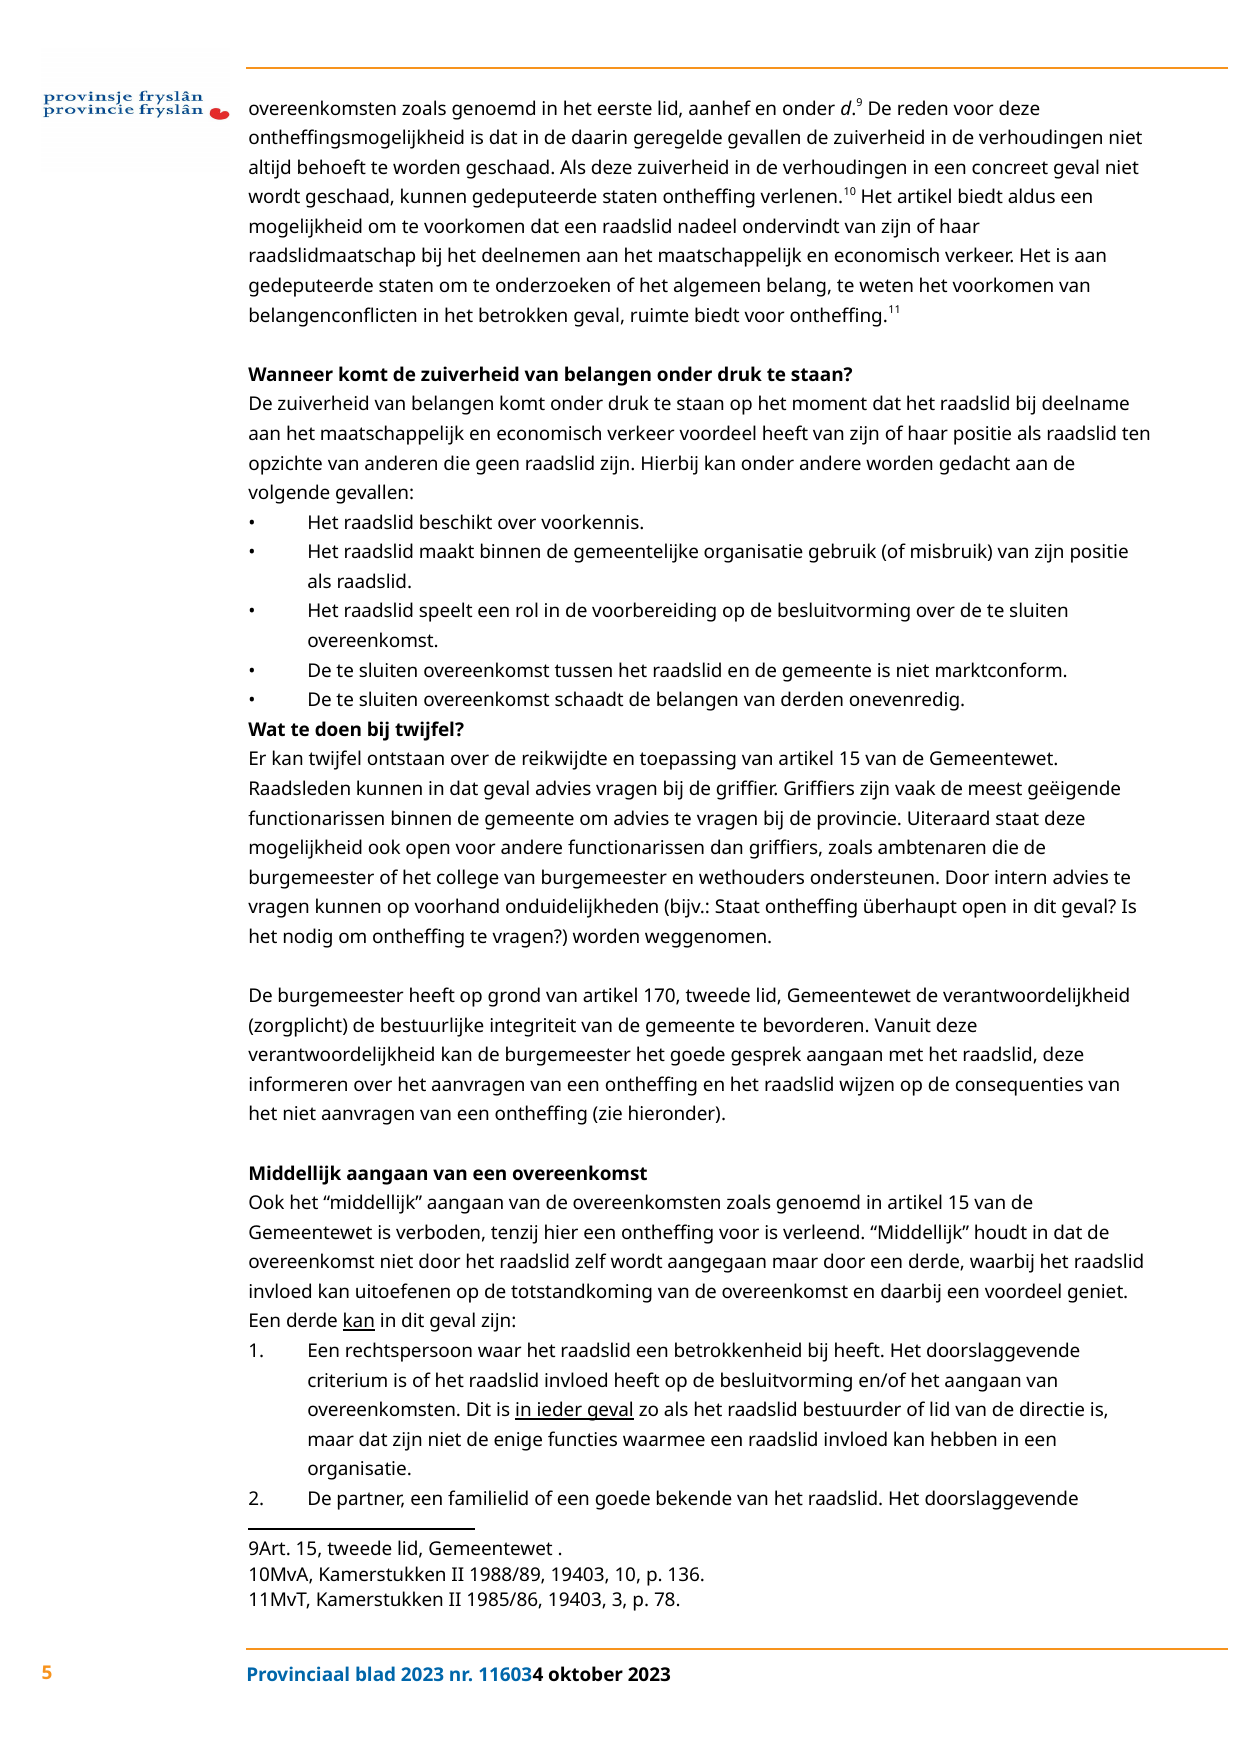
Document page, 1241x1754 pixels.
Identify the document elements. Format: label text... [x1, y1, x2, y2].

list De te sluiten overeenkomst tussen het raadslid en de gemeente is niet marktconform. [248, 657, 1152, 683]
list Het raadslid maakt binnen de gemeentelijke organisatie gebruik (of misbruik) van zijn positie als raadslid. [248, 538, 1152, 594]
picture [41, 47, 231, 172]
list De te sluiten overeenkomst schaadt de belangen van derden onevenredig. [248, 686, 1152, 712]
text Wat te doen bij twijfel? [248, 716, 1152, 742]
text Middellijk aangaan van een overeenkomst [248, 1160, 1152, 1186]
text Er kan twijfel ontstaan over de reikwijdte en toepassing van artikel 15 van de Gemeentewet. Raadsleden kunnen in dat geval advies vragen bij de griffier. Griffiers zijn vaak de meest geëigende functionarissen binnen de gemeente om advies te vragen bij de provincie. Uiteraard staat deze mogelijkheid ook open voor andere functionarissen dan griffiers, zoals ambtenaren die de burgemeester of het college van burgemeester en wethouders ondersteunen. Door intern advies te vragen kunnen op voorhand onduidelijkheden (bijv.: Staat ontheffing überhaupt open in dit geval? Is het nodig om ontheffing te vragen?) worden weggenomen. [248, 746, 1152, 949]
list Een rechtspersoon waar het raadslid een betrokkenheid bij heeft. Het doorslaggevende criterium is of het raadslid invloed heeft op de besluitvorming en/of het aangaan van overeenkomsten. Dit is in ieder geval zo als het raadslid bestuurder of lid van de directie is, maar dat zijn niet de enige functies waarmee een raadslid invloed kan hebben in een organisatie. [248, 1337, 1152, 1481]
list De partner, een familielid of een goede bekende van het raadslid. Het doorslaggevende [248, 1485, 1152, 1511]
text MvT, Kamerstukken II 1985/86, 19403, 3, p. 78. [248, 1586, 1152, 1612]
text De burgemeester heeft op grond van artikel 170, tweede lid, Gemeentewet de verantwoordelijkheid (zorgplicht) de bestuurlijke integriteit van de gemeente te bevorderen. Vanuit deze verantwoordelijkheid kan de burgemeester het goede gesprek aangaan met het raadslid, deze informeren over het aanvragen van een ontheffing en het raadslid wijzen op de consequenties van het niet aanvragen van een ontheffing (zie hieronder). [248, 982, 1152, 1126]
text De zuiverheid van belangen komt onder druk te staan op het moment dat het raadslid bij deelname aan het maatschappelijk en economisch verkeer voordeel heeft van zijn of haar positie als raadslid ten opzichte van anderen die geen raadslid zijn. Hierbij kan onder andere worden gedacht aan de volgende gevallen: [248, 391, 1152, 505]
text MvA, Kamerstukken II 1988/89, 19403, 10, p. 136. [248, 1561, 1152, 1586]
text overeenkomsten zoals genoemd in het eerste lid, aanhef en onder d. De reden voor deze ontheffingsmogelijkheid is dat in de daarin geregelde gevallen de zuiverheid in de verhoudingen niet altijd behoeft te worden geschaad. Als deze zuiverheid in de verhoudingen in een concreet geval niet wordt geschaad, kunnen gedeputeerde staten ontheffing verlenen. Het artikel biedt aldus een mogelijkheid om te voorkomen dat een raadslid nadeel ondervindt van zijn of haar raadslidmaatschap bij het deelnemen aan het maatschappelijk en economisch verkeer. Het is aan gedeputeerde staten om te onderzoeken of het algemeen belang, te weten het voorkomen van belangenconflicten in het betrokken geval, ruimte biedt voor ontheffing. [248, 95, 1152, 328]
text Art. 15, tweede lid, Gemeentewet . [248, 1535, 1152, 1561]
list Het raadslid speelt een rol in de voorbereiding op de besluitvorming over de te sluiten overeenkomst. [248, 598, 1152, 653]
list Het raadslid beschikt over voorkennis. [248, 509, 1152, 535]
text Ook het “middellijk” aangaan van de overeenkomsten zoals genoemd in artikel 15 van de Gemeentewet is verboden, tenzij hier een ontheffing voor is verleend. “Middellijk” houdt in dat de overeenkomst niet door het raadslid zelf wordt aangegaan maar door een derde, waarbij het raadslid invloed kan uitoefenen op de totstandkoming van de overeenkomst en daarbij een voordeel geniet. Een derde kan in dit geval zijn: [248, 1189, 1152, 1333]
text Wanneer komt de zuiverheid van belangen onder druk te staan? [248, 361, 1152, 387]
